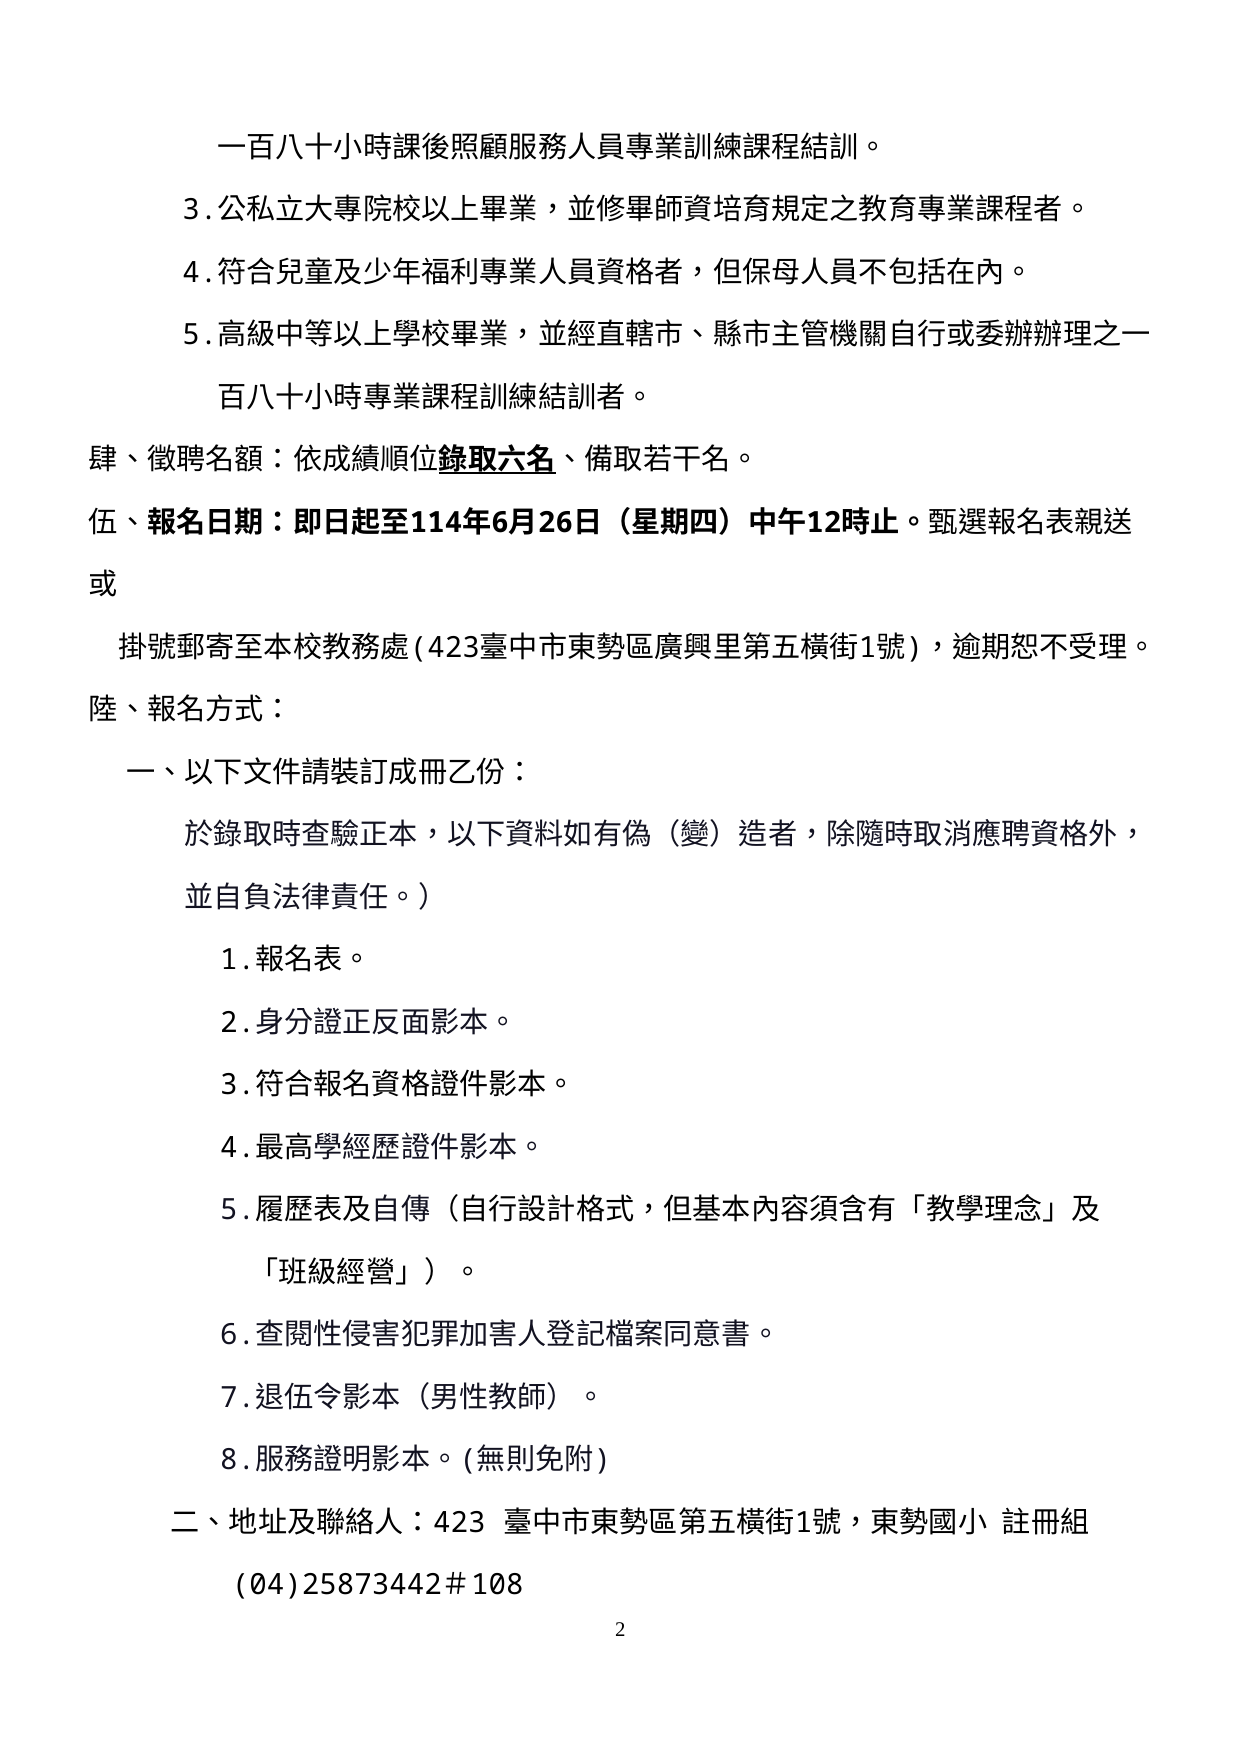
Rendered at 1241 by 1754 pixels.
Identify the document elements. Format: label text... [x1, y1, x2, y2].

text 6.查閱性侵害犯罪加害人登記檔案同意書。 [89, 1290, 1152, 1353]
text 百八十小時專業課程訓練結訓者。 [89, 353, 1152, 415]
text 4.符合兒童及少年福利專業人員資格者，但保母人員不包括在內。 [89, 228, 1152, 290]
text 2.身分證正反面影本。 [89, 978, 1152, 1040]
text 伍、報名日期：即日起至114年6月26日（星期四）中午12時止。甄選報名表親送或 [89, 478, 1152, 603]
text 「班級經營」）。 [89, 1228, 1152, 1290]
text 4.最高學經歷證件影本。 [89, 1103, 1152, 1165]
text 5.履歷表及自傳（自行設計格式，但基本內容須含有「教學理念」及 [89, 1165, 1152, 1228]
text 8.服務證明影本。(無則免附) [89, 1415, 1152, 1478]
text 二、地址及聯絡人：423 臺中市東勢區第五橫街1號，東勢國小 註冊組 [89, 1478, 1152, 1540]
text 掛號郵寄至本校教務處(423臺中市東勢區廣興里第五橫街1號)，逾期恕不受理。 [89, 603, 1152, 665]
text 1.報名表。 [89, 915, 1152, 978]
text 一百八十小時課後照顧服務人員專業訓練課程結訓。 [89, 103, 1152, 165]
text 5.高級中等以上學校畢業，並經直轄市、縣市主管機關自行或委辦辦理之一 [89, 290, 1152, 353]
text 3.公私立大專院校以上畢業，並修畢師資培育規定之教育專業課程者。 [89, 165, 1152, 228]
text 陸、報名方式： [89, 665, 1152, 728]
text 7.退伍令影本（男性教師）。 [89, 1353, 1152, 1415]
text (04)25873442＃108 [89, 1540, 1152, 1603]
text 一、以下文件請裝訂成冊乙份： [126, 728, 1152, 790]
text 肆、徵聘名額：依成績順位錄取六名、備取若干名。 [89, 415, 1152, 478]
text 於錄取時查驗正本，以下資料如有偽（變）造者，除隨時取消應聘資格外，並自負法律責任。） [126, 790, 1152, 915]
text 3.符合報名資格證件影本。 [89, 1040, 1152, 1103]
